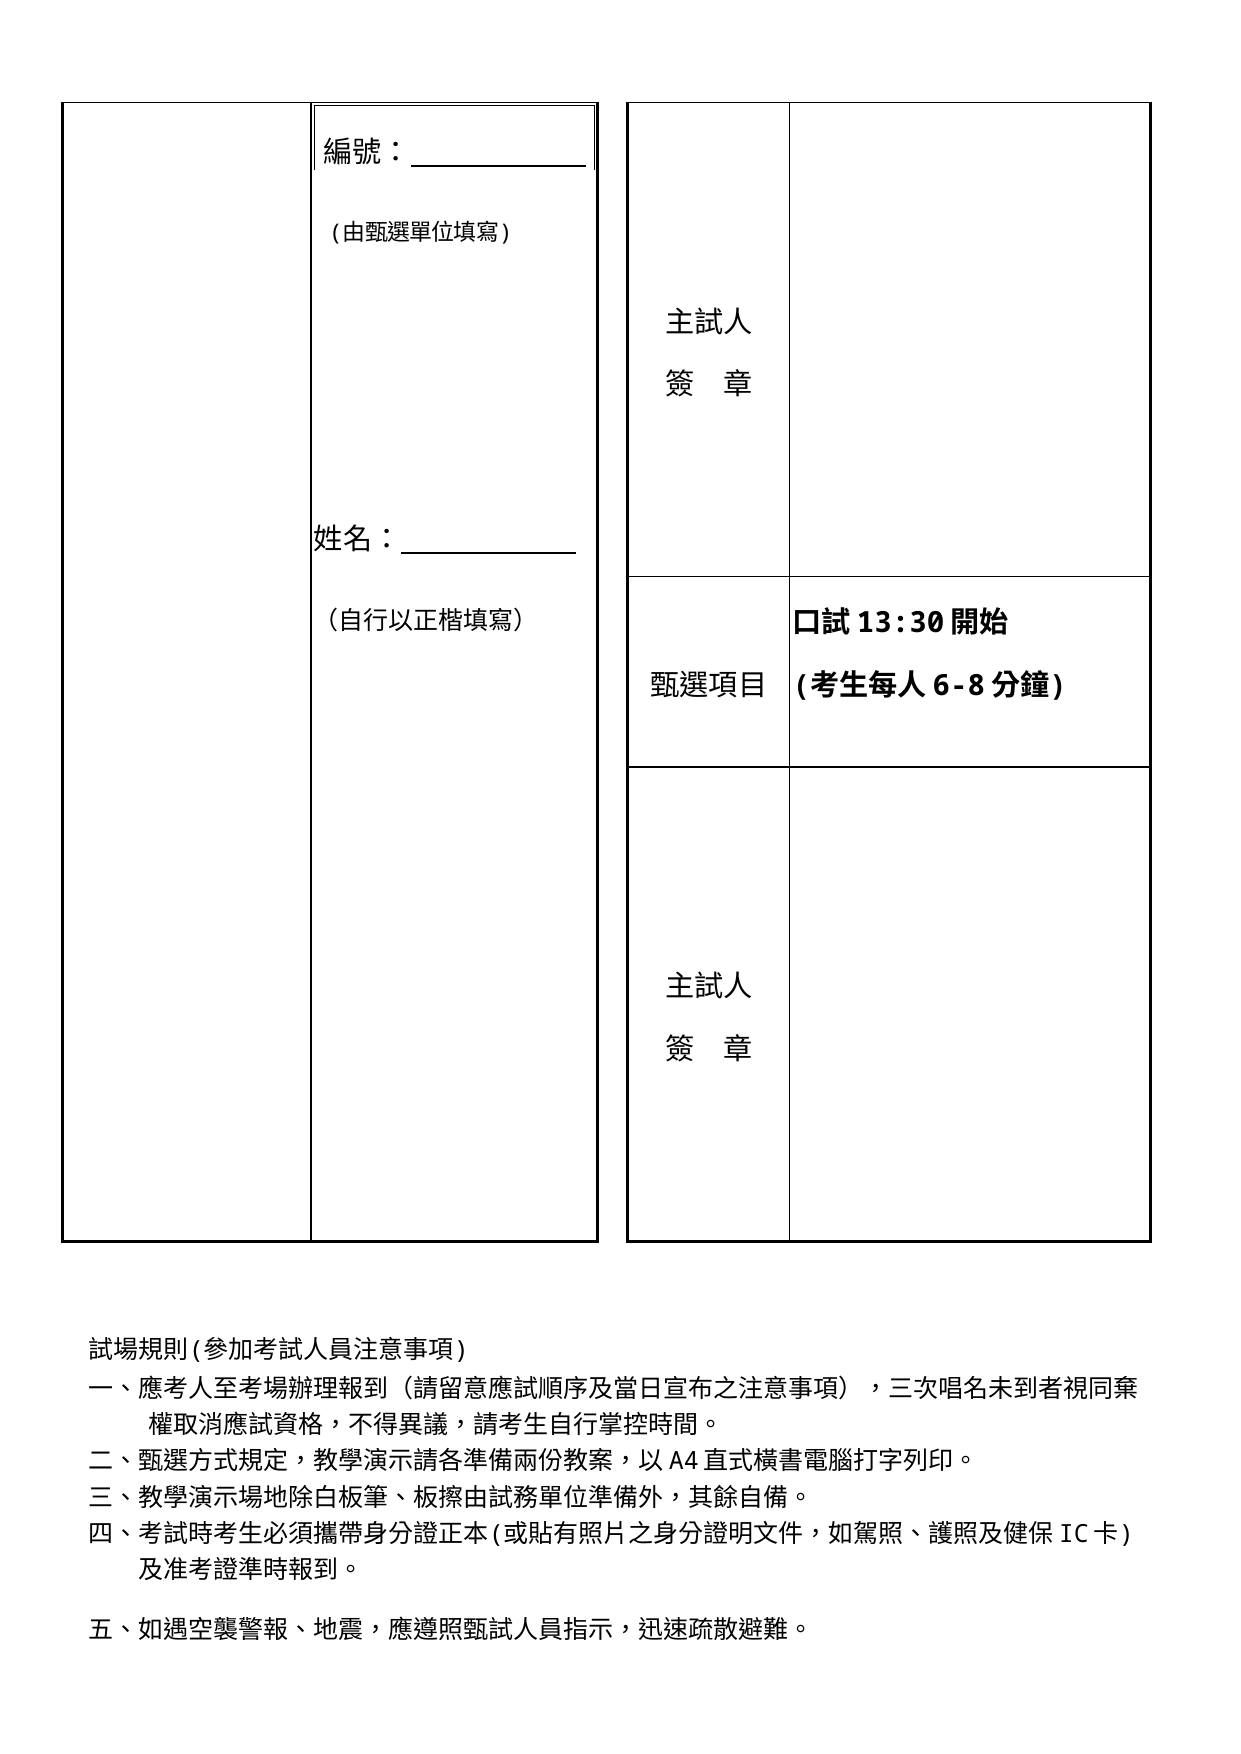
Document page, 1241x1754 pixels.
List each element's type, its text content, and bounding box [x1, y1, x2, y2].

table_cell 編號： (由甄選單位填寫) 姓名： （自行以正楷填寫） [312, 103, 596, 1240]
table_cell [790, 768, 1149, 1240]
text 試場規則(參加考試人員注意事項) [89, 1306, 1152, 1368]
table_cell [599, 102, 626, 1240]
table_cell 甄選項目 [629, 577, 789, 766]
table_cell [790, 103, 1149, 576]
table_cell 主試人 簽 章 [629, 103, 789, 576]
table_cell [1152, 766, 1178, 1240]
table_cell 口試13:30開始 (考生每人6-8分鐘) [790, 577, 1149, 766]
text 五、如遇空襲警報、地震，應遵照甄試人員指示，迅速疏散避難。 [89, 1586, 1152, 1648]
table_cell 主試人 簽 章 [629, 768, 789, 1240]
table_cell [1152, 576, 1178, 766]
text 權取消應試資格，不得異議，請考生自行掌控時間。 [89, 1404, 1140, 1441]
text 四、考試時考生必須攜帶身分證正本(或貼有照片之身分證明文件，如駕照、護照及健保IC卡)及准考證準時報到。 [89, 1513, 1140, 1586]
table_cell [64, 103, 310, 1240]
text 三、教學演示場地除白板筆、板擦由試務單位準備外，其餘自備。 [89, 1477, 1140, 1513]
table_cell [1152, 102, 1178, 576]
text 一、應考人至考場辦理報到（請留意應試順序及當日宣布之注意事項），三次唱名未到者視同棄 [89, 1368, 1140, 1404]
text 二、甄選方式規定，教學演示請各準備兩份教案，以A4直式橫書電腦打字列印。 [89, 1441, 1140, 1477]
